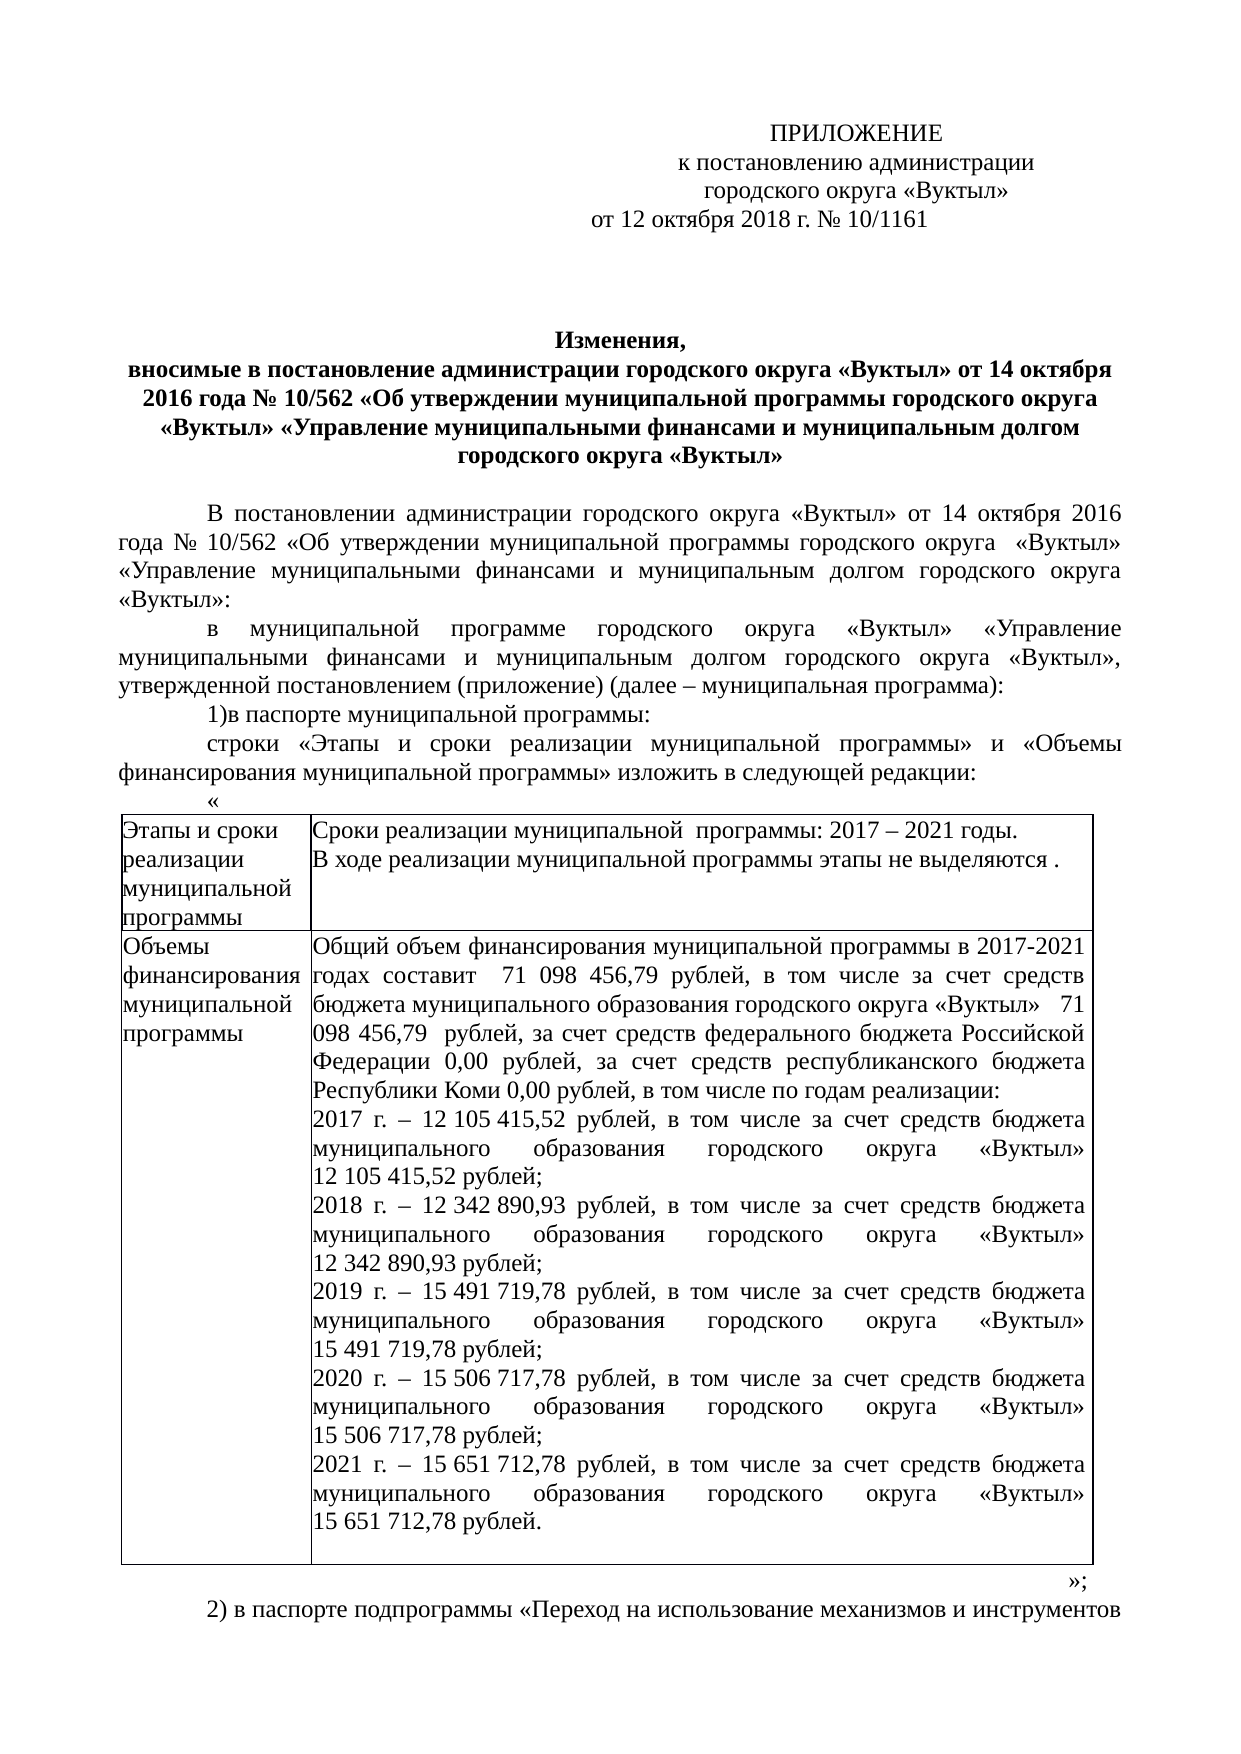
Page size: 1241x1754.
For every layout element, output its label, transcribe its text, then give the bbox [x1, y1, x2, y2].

text вносимые в постановление администрации городского округа «Вуктыл» от 14 октября 2016 года № 10/562 «Об утверждении муниципальной программы городского округа «Вуктыл» «Управление муниципальными финансами и муниципальным долгом городского округа «Вуктыл» [118, 354, 1122, 469]
text 2) в паспорте подпрограммы «Переход на использование механизмов и инструментов [118, 1594, 1122, 1622]
table_cell Объемы финансирования муниципальной программы [122, 931, 311, 1564]
text от 12 октября 2018 г. № 10/1161 [591, 204, 1122, 233]
table_header Этапы и сроки реализации муниципальной программы [123, 815, 310, 930]
text к постановлению администрации [591, 147, 1122, 176]
text « [118, 786, 1122, 814]
text строки «Этапы и сроки реализации муниципальной программы» и «Объемы финансирования муниципальной программы» изложить в следующей редакции: [118, 728, 1122, 786]
text Изменения, [118, 326, 1122, 354]
list в паспорте муниципальной программы: [118, 699, 1122, 728]
text »; [118, 1565, 1122, 1594]
table_cell Общий объем финансирования муниципальной программы в 2017-2021 годах составит 71 098 456,79 рублей, в том числе за счет средств бюджета муниципального образования городского округа «Вуктыл» 71 098 456,79 рублей, за счет средств федерального бюджета Российской Федерации 0,00 рублей, за счет средств республиканского бюджета Республики Коми 0,00 рублей, в том числе по годам реализации: 2017 г. – 12 105 415,52 рублей, в том числе за счет средств бюджета муниципального образования городского округа «Вуктыл» 12 105 415,52 рублей; 2018 г. – 12 342 890,93 рублей, в том числе за счет средств бюджета муниципального образования городского округа «Вуктыл» 12 342 890,93 рублей; 2019 г. – 15 491 719,78 рублей, в том числе за счет средств бюджета муниципального образования городского округа «Вуктыл» 15 491 719,78 рублей; 2020 г. – 15 506 717,78 рублей, в том числе за счет средств бюджета муниципального образования городского округа «Вуктыл» 15 506 717,78 рублей; 2021 г. – 15 651 712,78 рублей, в том числе за счет средств бюджета муниципального образования городского округа «Вуктыл» 15 651 712,78 рублей. [312, 931, 1092, 1564]
text В постановлении администрации городского округа «Вуктыл» от 14 октября 2016 года № 10/562 «Об утверждении муниципальной программы городского округа «Вуктыл» «Управление муниципальными финансами и муниципальным долгом городского округа «Вуктыл»: [118, 498, 1122, 613]
table_header Сроки реализации муниципальной программы: 2017 – 2021 годы. В ходе реализации муниципальной программы этапы не выделяются . [312, 815, 1092, 930]
text ПРИЛОЖЕНИЕ [591, 118, 1122, 147]
text в муниципальной программе городского округа «Вуктыл» «Управление муниципальными финансами и муниципальным долгом городского округа «Вуктыл», утвержденной постановлением (приложение) (далее – муниципальная программа): [118, 613, 1122, 699]
text городского округа «Вуктыл» [591, 176, 1122, 204]
